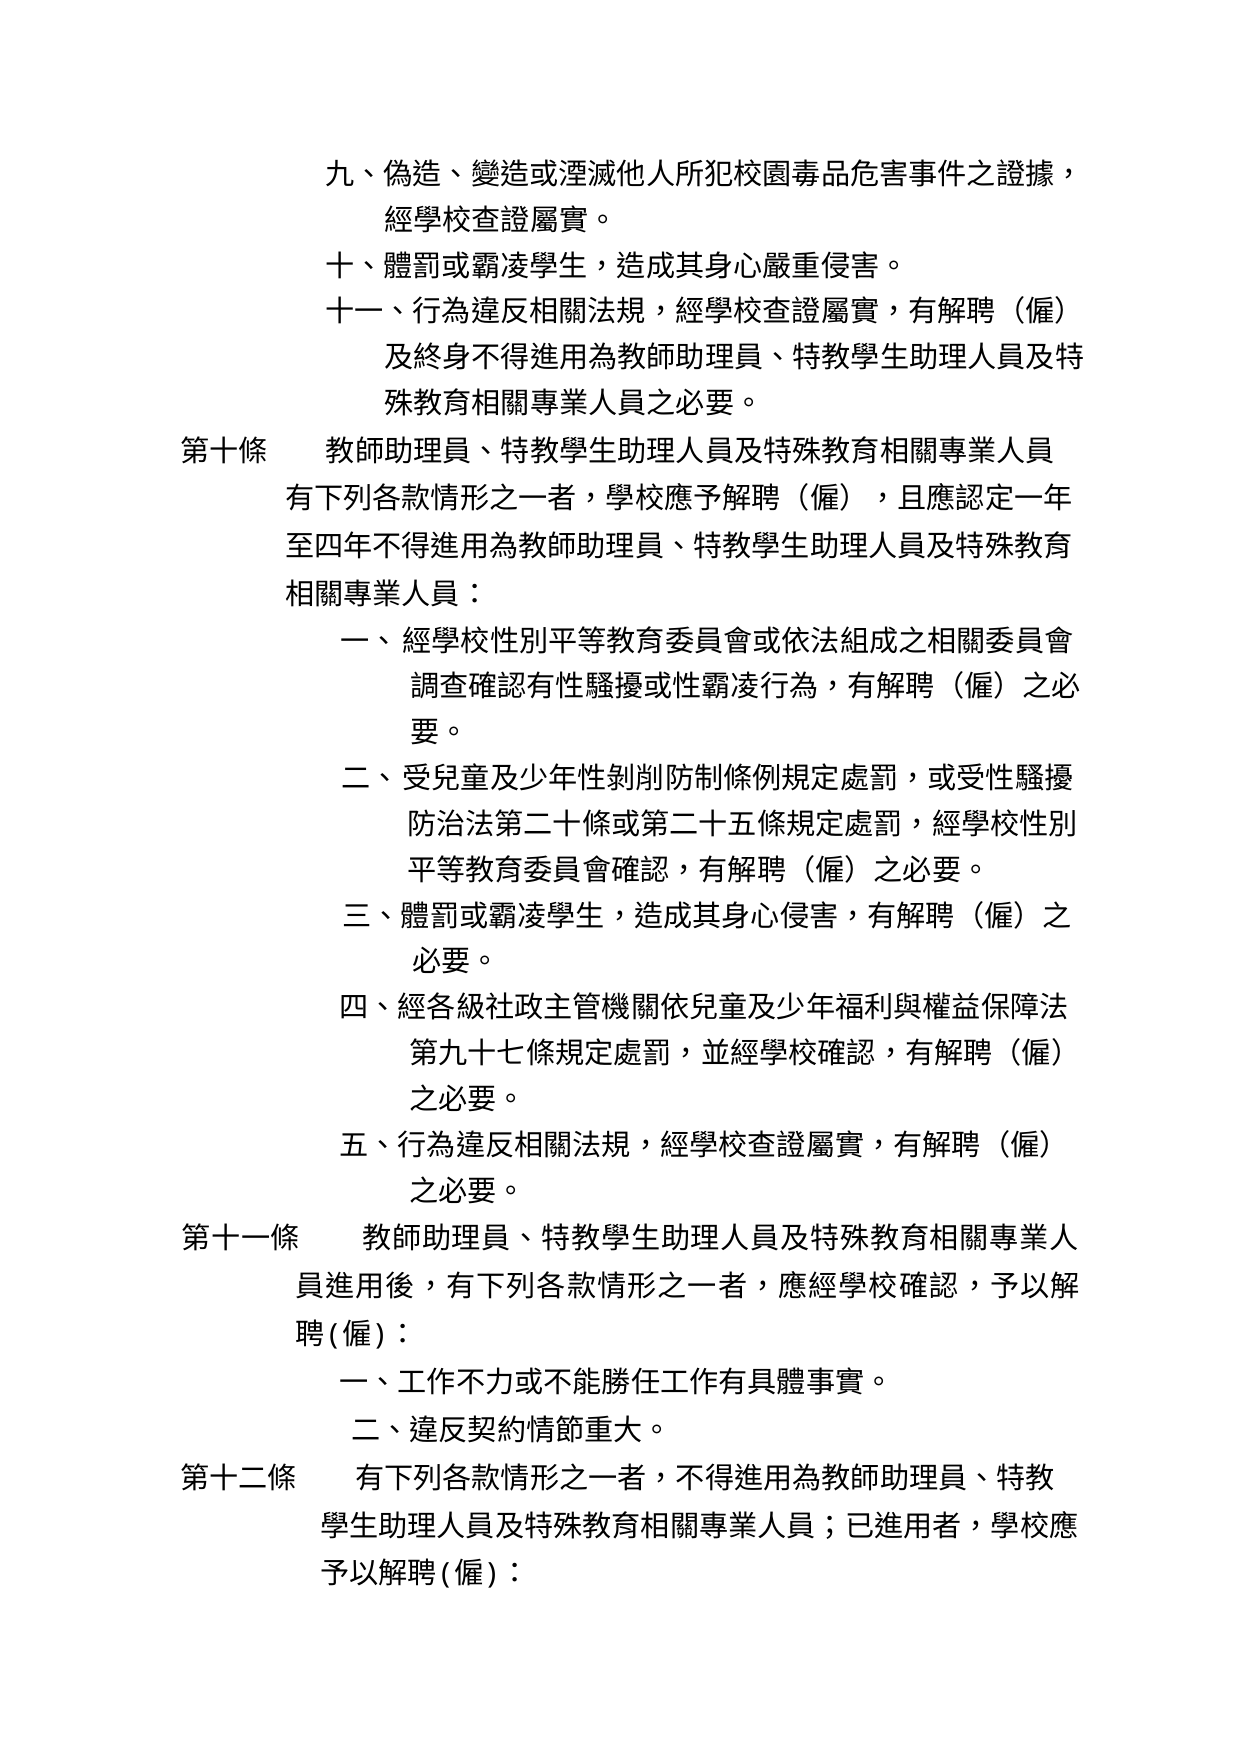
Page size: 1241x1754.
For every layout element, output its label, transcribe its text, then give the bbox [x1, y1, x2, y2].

text 第十二條 有下列各款情形之一者，不得進用為教師助理員、特教 [162, 1450, 1080, 1498]
list 要。 [340, 706, 1092, 752]
text 相關專業人員： [162, 566, 1080, 614]
text 三、體罰或霸凌學生，造成其身心侵害，有解聘（僱）之 [198, 889, 1092, 935]
text 第十條 教師助理員、特教學生助理人員及特殊教育相關專業人員 [162, 423, 1080, 471]
list 調查確認有性騷擾或性霸凌行為，有解聘（僱）之必 [340, 660, 1092, 706]
list 平等教育委員會確認，有解聘（僱）之必要。 [341, 843, 1092, 889]
list 受兒童及少年性剝削防制條例規定處罰，或受性騷擾 [341, 752, 1092, 798]
text 第十一條 教師助理員、特教學生助理人員及特殊教育相關專業人員進用後，有下列各款情形之一者，應經學校確認，予以解聘(僱)： [162, 1210, 1080, 1354]
list 防治法第二十條或第二十五條規定處罰，經學校性別 [341, 798, 1092, 843]
text 之必要。 [339, 1073, 1092, 1118]
list 經學校性別平等教育委員會或依法組成之相關委員會 [198, 614, 1092, 660]
text 四、經各級社政主管機關依兒童及少年福利與權益保障法 [339, 981, 1092, 1027]
list 十、體罰或霸凌學生，造成其身心嚴重侵害。 [325, 239, 1092, 285]
text 必要。 [198, 935, 1092, 981]
text 五、行為違反相關法規，經學校查證屬實，有解聘（僱） [339, 1118, 1092, 1164]
list 十一、行為違反相關法規，經學校查證屬實，有解聘（僱）及終身不得進用為教師助理員、特教學生助理人員及特殊教育相關專業人員之必要。 [325, 285, 1092, 423]
text 學生助理人員及特殊教育相關專業人員；已進用者，學校應 [162, 1498, 1080, 1546]
text 有下列各款情形之一者，學校應予解聘（僱），且應認定一年 [162, 471, 1080, 518]
text 至四年不得進用為教師助理員、特教學生助理人員及特殊教育 [162, 518, 1080, 566]
text 予以解聘(僱)： [162, 1546, 1080, 1593]
text 第九十七條規定處罰，並經學校確認，有解聘（僱） [339, 1027, 1092, 1073]
text 之必要。 [339, 1164, 1092, 1210]
text 一、工作不力或不能勝任工作有具體事實。 [339, 1354, 1092, 1402]
list 九、偽造、變造或湮滅他人所犯校園毒品危害事件之證據，經學校查證屬實。 [325, 148, 1092, 239]
text 二、違反契約情節重大。 [263, 1402, 1092, 1450]
